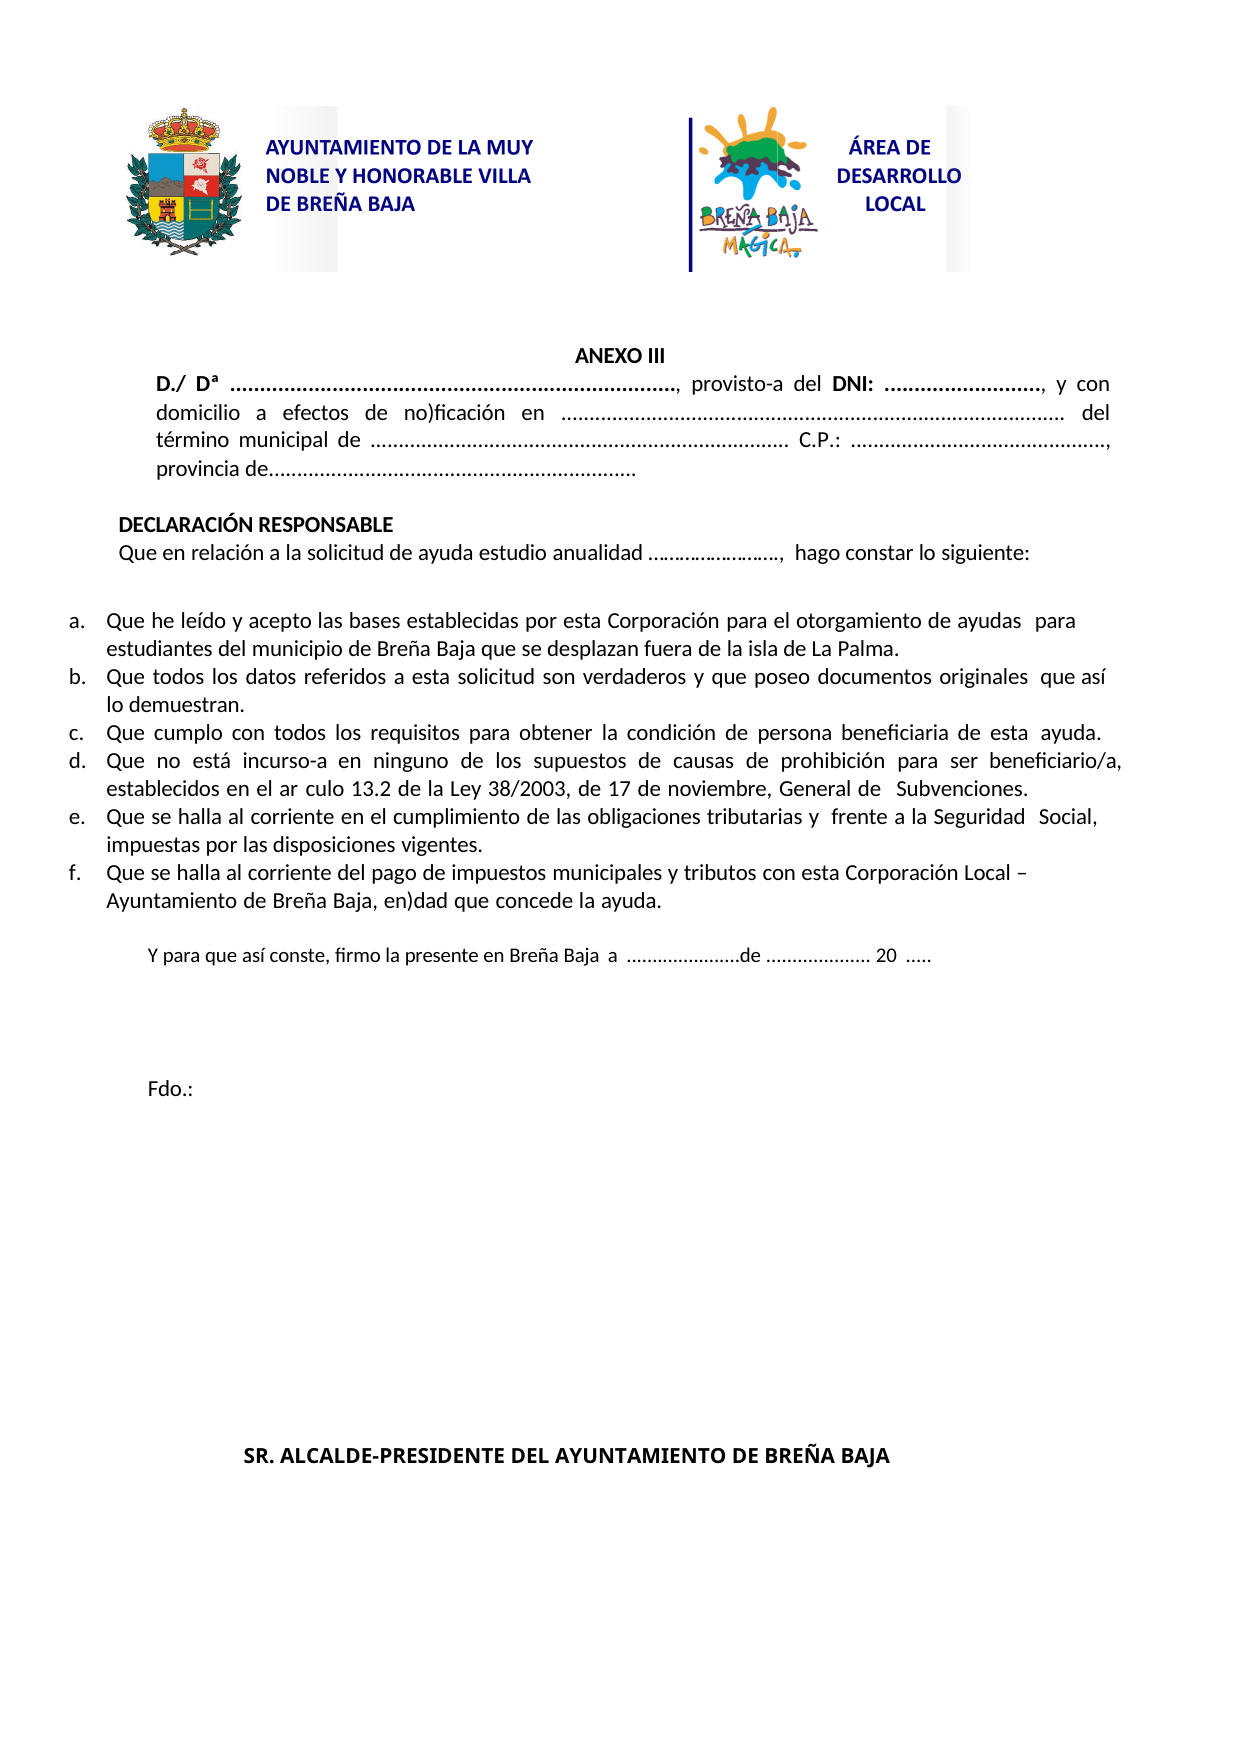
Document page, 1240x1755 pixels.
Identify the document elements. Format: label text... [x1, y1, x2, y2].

text domicilio a efectos de no)ﬁcación en ......................................................................................... del [156, 398, 1133, 426]
list Que no está incurso-a en ninguno de los supuestos de causas de prohibición para ser beneﬁciario/a, establecidos en el ar culo 13.2 de la Ley 38/2003, de 17 de noviembre, General de Subvenciones. [69, 746, 1122, 802]
list Que cumplo con todos los requisitos para obtener la condición de persona beneﬁciaria de esta ayuda. [69, 718, 1121, 746]
text Fdo.: [148, 1074, 1133, 1103]
text D./ Dª .........................................................................., provisto-a del DNI: .........................., y con [156, 369, 1133, 398]
list Que he leído y acepto las bases establecidas por esta Corporación para el otorgamiento de ayudas para estudiantes del municipio de Breña Baja que se desplazan fuera de la isla de La Palma. [69, 606, 1122, 662]
list Que se halla al corriente del pago de impuestos municipales y tributos con esta Corporación Local – Ayuntamiento de Breña Baja, en)dad que concede la ayuda. [69, 858, 1121, 914]
text término municipal de .......................................................................... C.P.: ............................................., provincia de................................................................. [156, 426, 1121, 482]
list Que se halla al corriente en el cumplimiento de las obligaciones tributarias y frente a la Seguridad Social, impuestas por las disposiciones vigentes. [69, 802, 1121, 858]
text Y para que así conste, ﬁrmo la presente en Breña Baja a ......................de .................... 20 ..... [148, 943, 1133, 968]
text Que en relación a la solicitud de ayuda estudio anualidad ……………………., hago constar lo siguiente: [118, 538, 1133, 566]
list Que todos los datos referidos a esta solicitud son verdaderos y que poseo documentos originales que así lo demuestran. [69, 662, 1121, 718]
subtitle DECLARACIÓN RESPONSABLE [118, 510, 1133, 538]
subtitle ANEXO III [259, 342, 982, 369]
